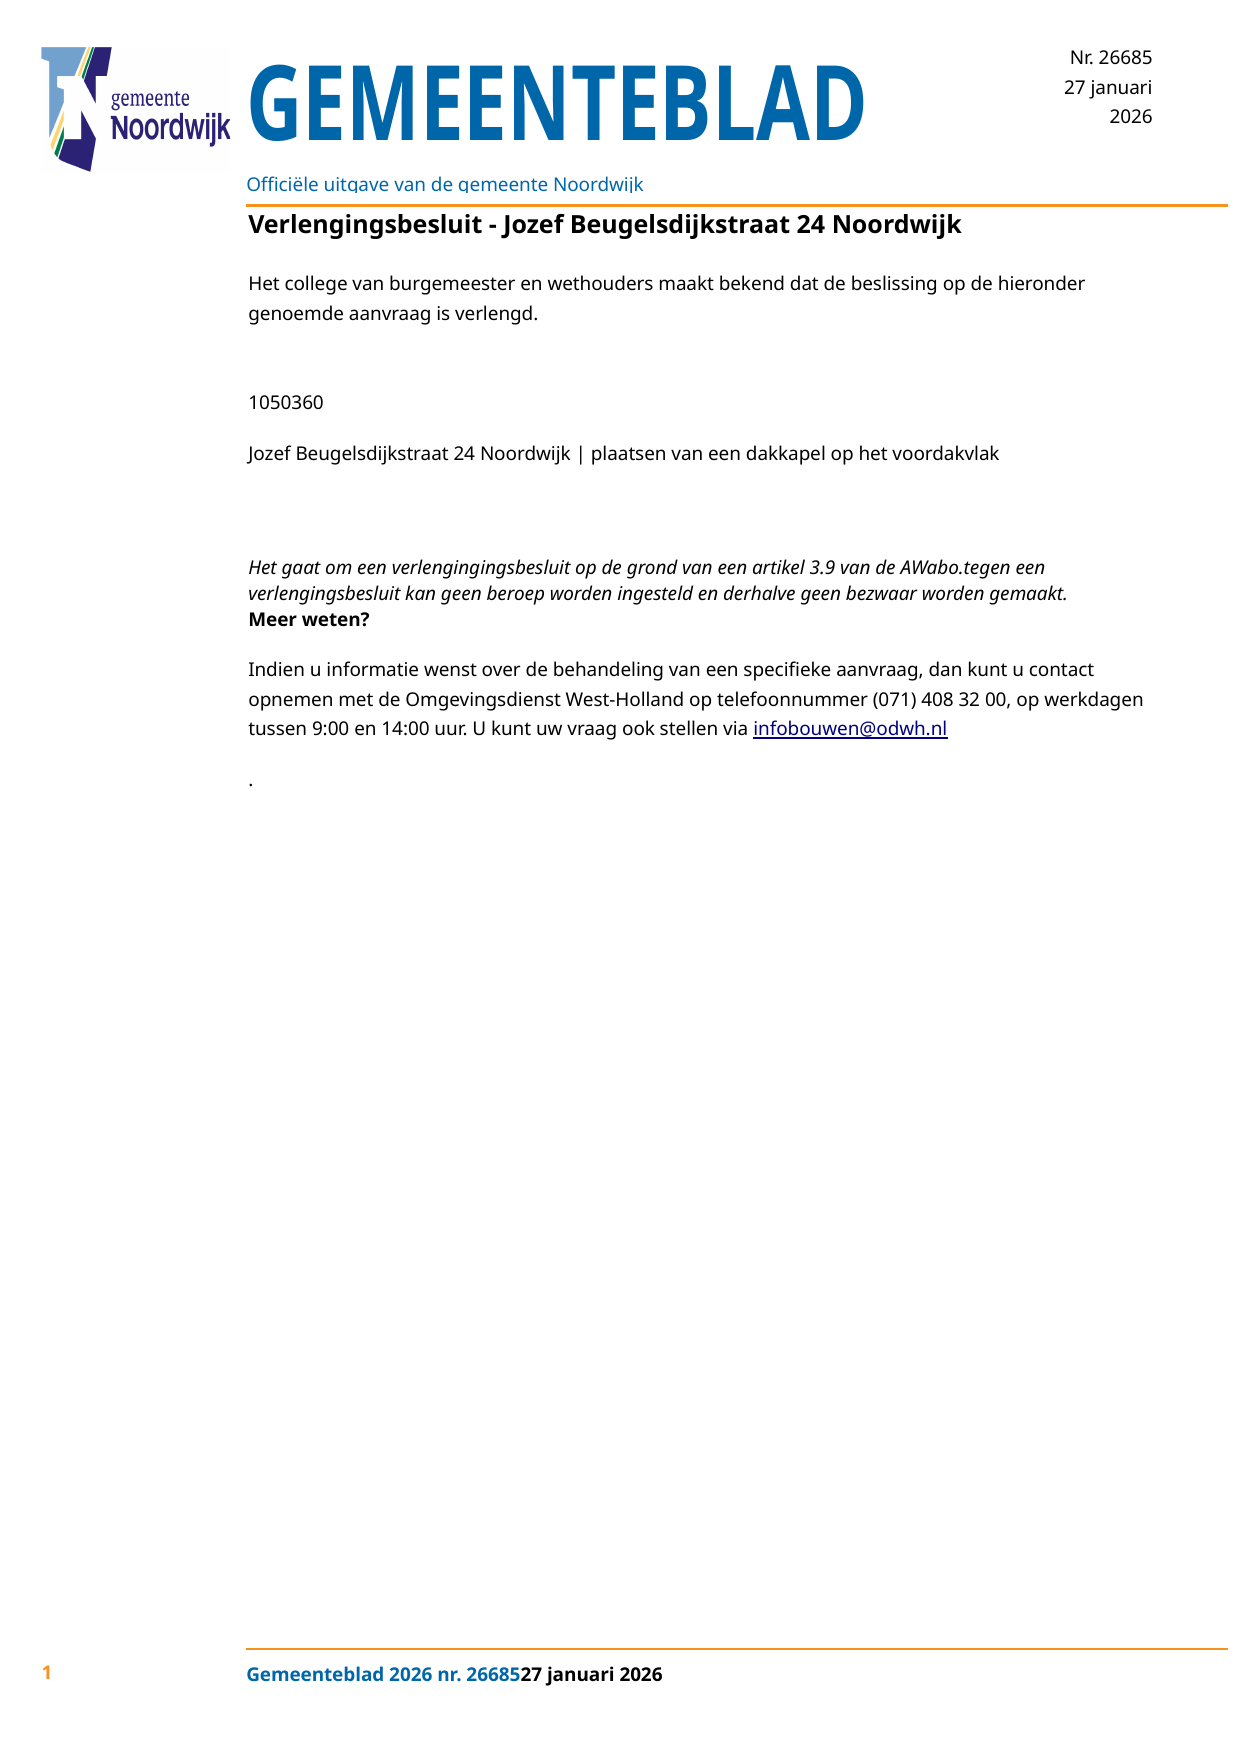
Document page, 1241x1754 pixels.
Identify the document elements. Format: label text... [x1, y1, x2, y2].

text 1050360 [248, 389, 1152, 415]
text Jozef Beugelsdijkstraat 24 Noordwijk | plaatsen van een dakkapel op het voordakvlak [248, 440, 1152, 466]
text Het gaat om een verlengingingsbesluit op de grond van een artikel 3.9 van de AWabo.tegen een verlengingsbesluit kan geen beroep worden ingesteld en derhalve geen bezwaar worden gemaakt. [248, 554, 1152, 606]
text Meer weten? [248, 606, 1152, 632]
text Het college van burgemeester en wethouders maakt bekend dat de beslissing op de hieronder genoemde aanvraag is verlengd. [248, 270, 1152, 326]
text . [248, 766, 1152, 792]
picture [41, 47, 231, 172]
text Indien u informatie wenst over de behandeling van een specifieke aanvraag, dan kunt u contact opnemen met de Omgevingsdienst West-Holland op telefoonnummer (071) 408 32 00, op werkdagen tussen 9:00 en 14:00 uur. U kunt uw vraag ook stellen via infobouwen@odwh.nl [248, 656, 1152, 741]
text Verlengingsbesluit - Jozef Beugelsdijkstraat 24 Noordwijk [248, 207, 1152, 241]
